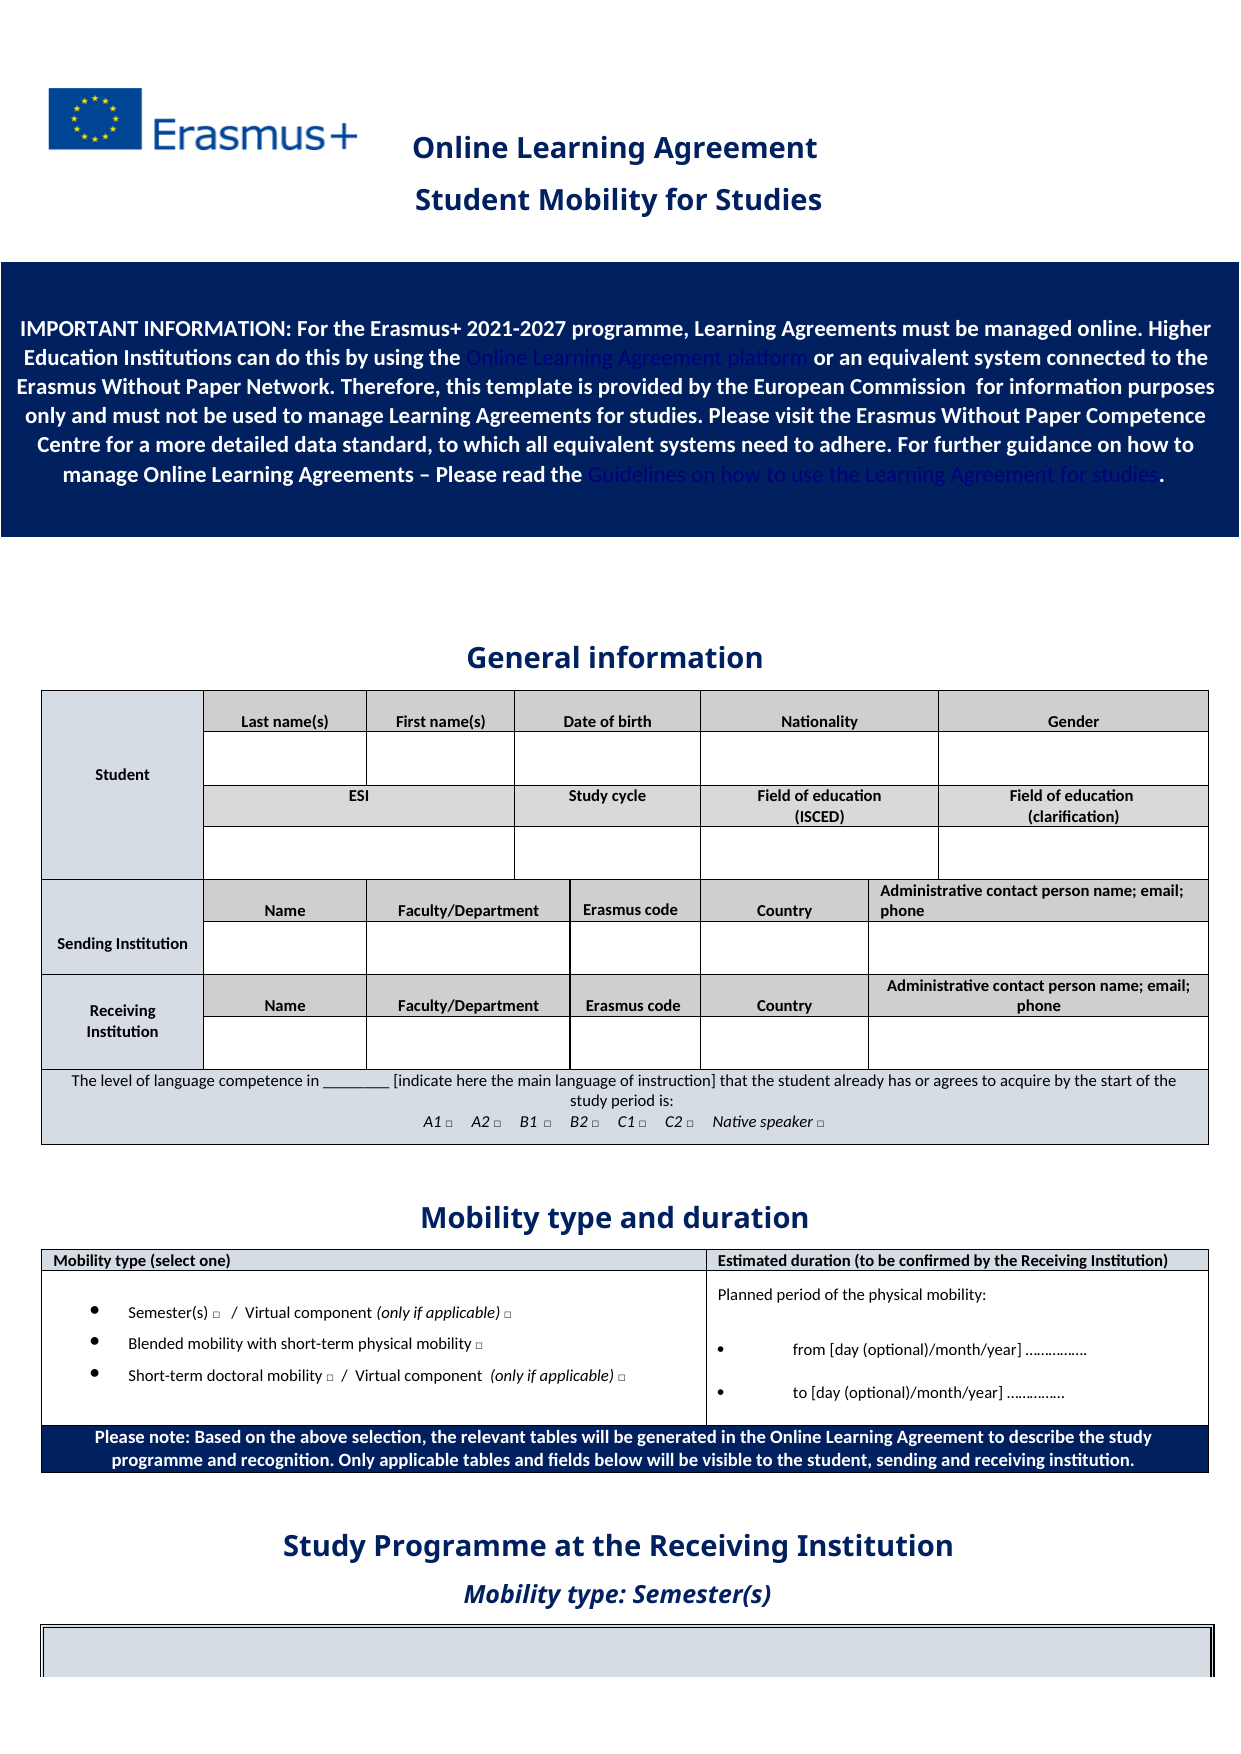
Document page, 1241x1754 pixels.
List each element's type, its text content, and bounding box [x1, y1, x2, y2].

table_cell [204, 732, 366, 784]
text General information [75, 637, 1162, 677]
table_cell Erasmus code [571, 975, 700, 1016]
text Online Learning Agreement [75, 127, 1162, 167]
table_cell Study cycle [515, 786, 700, 826]
table_cell [204, 922, 366, 974]
table_cell Please note: Based on the above selection, the relevant tables will be generated in the Online Learning Agreement to describe the study programme and recognition. Only applicable tables and fields below will be visible to the student, sending and receiving institution. [42, 1426, 1208, 1472]
table_header Last name(s) [204, 691, 366, 731]
table_cell The level of language competence in ________ [indicate here the main language of instruction] that the student already has or agrees to acquire by the start of the study period is: A1 ☐ A2 ☐ B1 ☐ B2 ☐ C1 ☐ C2 ☐ Native speaker ☐ [42, 1070, 1208, 1144]
table_header Student [42, 691, 203, 879]
table_cell [701, 827, 938, 879]
table_cell [571, 1017, 700, 1069]
table_cell Semester(s) ☐ / Virtual component (only if applicable) ☐ Blended mobility with short-term physical mobility ☐ Short-term doctoral mobility ☐ / Virtual component (only if applicable) ☐ [42, 1271, 706, 1425]
table_cell Name [204, 975, 366, 1016]
text Study Programme at the Receiving Institution [75, 1525, 1162, 1564]
table_cell Faculty/Department [367, 880, 569, 921]
table_cell [869, 922, 1208, 974]
table_header [44, 1628, 210, 1677]
text Mobility type: Semester(s) [75, 1577, 1162, 1611]
table_cell Field of education (ISCED) [701, 786, 938, 826]
table_cell Name [204, 880, 366, 921]
table_cell Field of education (clarification) [939, 786, 1208, 826]
table_header Estimated duration (to be confirmed by the Receiving Institution) [707, 1250, 1208, 1270]
table_header Nationality [701, 691, 938, 731]
text Mobility type and duration [75, 1197, 1162, 1237]
table_cell Administrative contact person name; email; phone [869, 975, 1208, 1016]
table_cell Planned period of the physical mobility: from [day (optional)/month/year] ……………. to [day (optional)/month/year] …………… [707, 1271, 1208, 1425]
table_cell ESI [204, 786, 514, 826]
table_cell [701, 1017, 868, 1069]
table_header [210, 1628, 1210, 1677]
table_cell [939, 732, 1208, 784]
table_header Gender [939, 691, 1208, 731]
table_cell Sending Institution [42, 880, 203, 974]
table_cell [571, 922, 700, 974]
table_cell [939, 827, 1208, 879]
text Student Mobility for Studies [75, 179, 1162, 219]
table_cell [367, 732, 514, 784]
table_cell [204, 827, 514, 879]
table_cell Country [701, 880, 868, 921]
table_header First name(s) [367, 691, 514, 731]
table_cell [515, 732, 700, 784]
table_cell Erasmus code [571, 880, 700, 921]
table_cell Country [701, 975, 868, 1016]
table_cell [367, 922, 569, 974]
table_header Mobility type (select one) [42, 1250, 706, 1270]
table_header Date of birth [515, 691, 700, 731]
table_cell [515, 827, 700, 879]
table_cell Receiving Institution [42, 975, 203, 1069]
table_cell [701, 922, 868, 974]
table_cell [367, 1017, 569, 1069]
table_cell [204, 1017, 366, 1069]
table_cell Administrative contact person name; email; phone [869, 880, 1208, 921]
table_cell [701, 732, 938, 784]
table_cell Faculty/Department [367, 975, 569, 1016]
table_cell [869, 1017, 1208, 1069]
